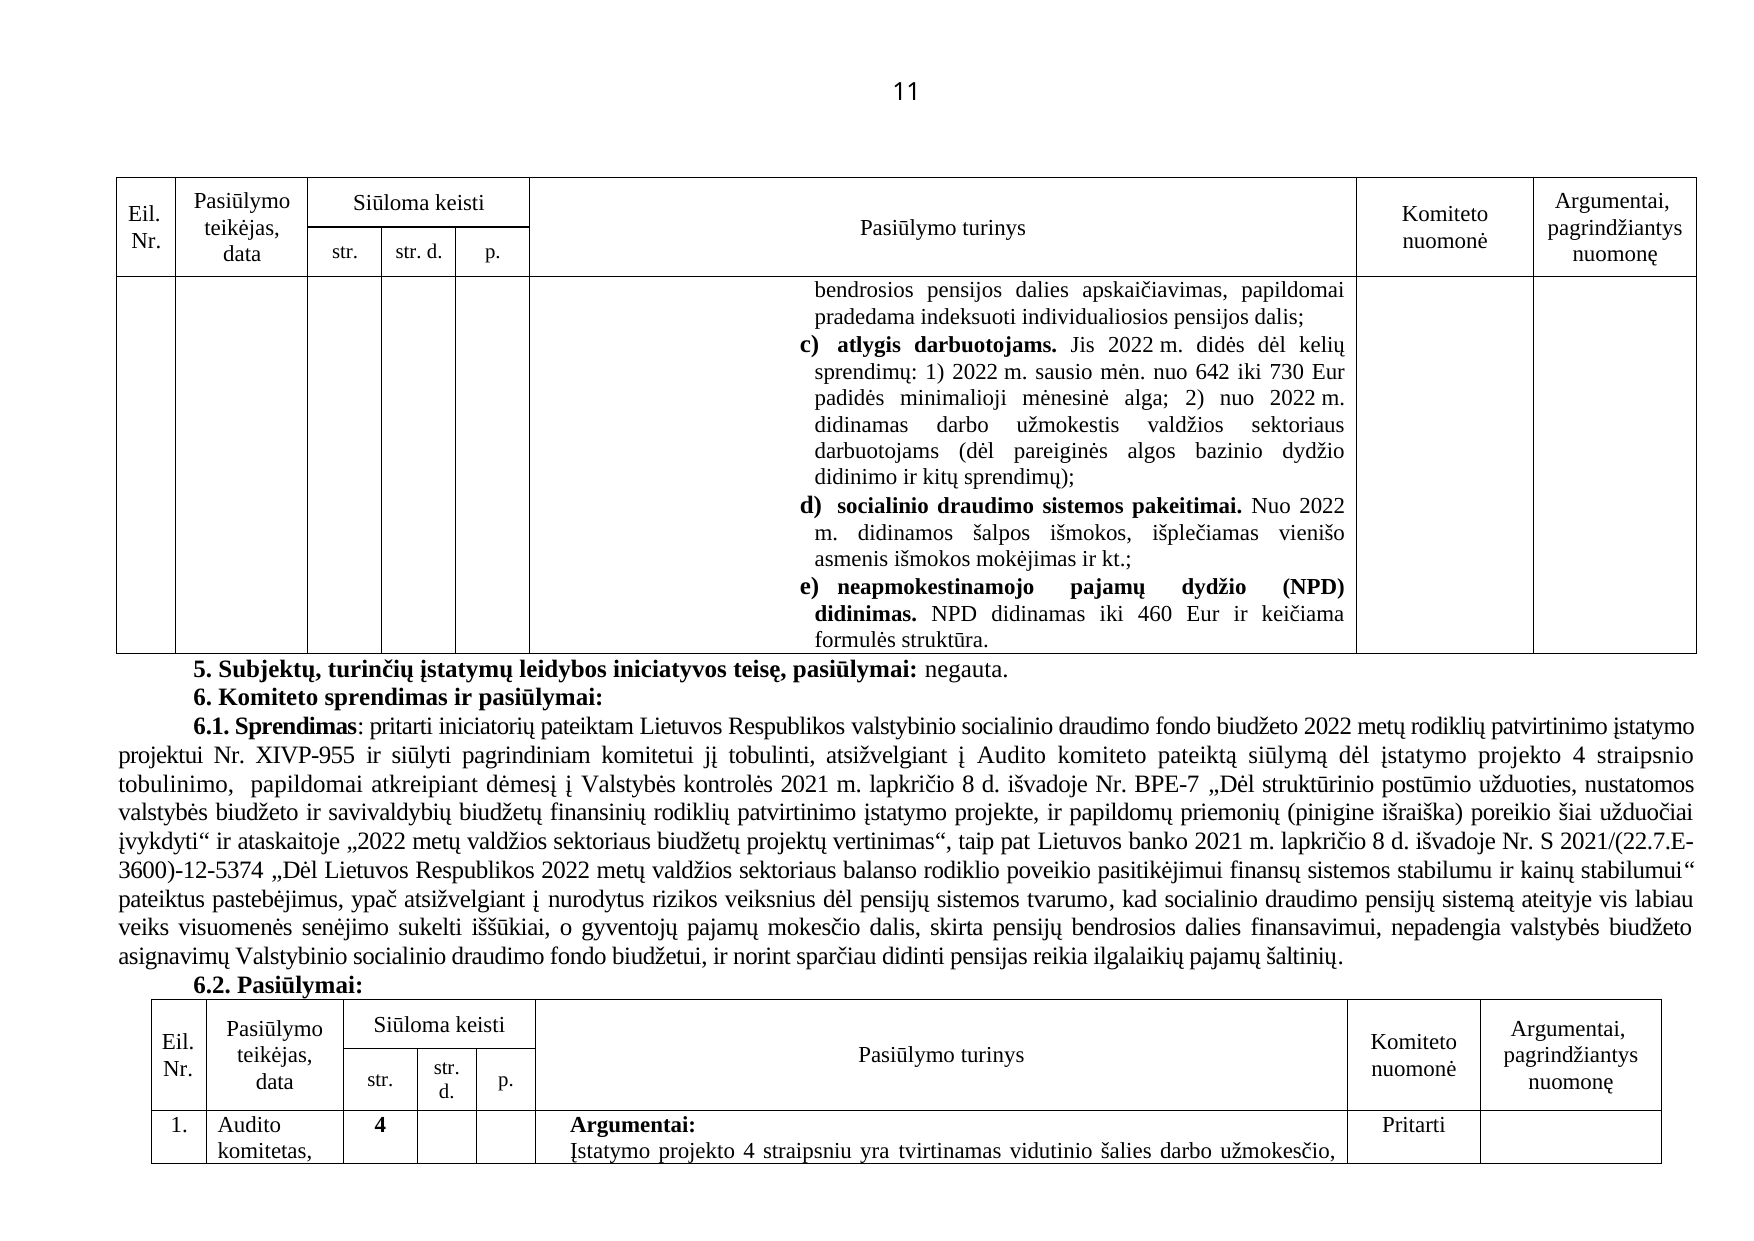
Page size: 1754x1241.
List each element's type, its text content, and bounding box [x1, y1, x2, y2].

table_header Komiteto nuomonė [1357, 178, 1533, 276]
table_cell str. [344, 1049, 417, 1109]
table_cell [176, 277, 307, 653]
text 6. Komiteto sprendimas ir pasiūlymai: [118, 682, 1695, 711]
table_cell 4 [344, 1111, 417, 1163]
table_header Argumentai, pagrindžiantys nuomonę [1481, 1000, 1661, 1109]
table_header Komiteto nuomonė [1348, 1000, 1480, 1109]
table_cell p. [456, 228, 529, 276]
table_header Pasiūlymo teikėjas, data [176, 178, 307, 276]
table_cell Remdamiesi Lietuvos Respublikos biudžeto sandaros įstatymo 19 straipsnio 2 dalimi, teikiame išvadą dėl Lietuvos Respublikos 2022 m. valstybės, savivaldybių, Valstybinio socialinio draudimo fondo ir Privalomojo sveikatos draudimo fondo biudžetų finansinių rodiklių pakeitimo įstatymuose numatomų rodiklių formuojamo valdžios sektoriaus (VS) balanso rodiklio galimo poveikio pasitikėjimui finansų sistemos stabilumu ir kainų stabilumui, išskirtinį dėmesį skirdami išoriniam ūkio subalansuotumui ir ilgalaikiam VS finansų tvarumui. Vertinimas atliktas remiantis Lietuvos Respublikos Vyriausybės 2021 m. spalio 14 d. Lietuvos Respublikos Seimui pateiktu Lietuvos Respublikos 2022 m. valstybės biudžeto ir savivaldybių biudžetų finansinių rodiklių patvirtinimo įstatymo projektu ir kita su juo susijusia informacija (toliau – projektai) . Lietuvos ekonomikos aktyvumas 2021–2022 m. yra ties potencialiu jo lygiu, todėl nėra papildomo fiskalinio skatinimo poreikio. Nepaisant karantino apribojimų 2021 m. pradžioje, Lietuvos ekonomikos aktyvumas sparčiai augo ir viršijo prieš pandemiją buvusį lygį. Namų ūkių finansinė padėtis per pandemiją reikšmingai nepablogėjo: šių metų pirmąjį pusmetį atlygis darbuotojams didėjo daugiau nei dešimtadaliu. Didėjančios pajamos gerino namų ūkių nuotaikas ir lūkesčius, o tai sudarė sąlygas jiems grįžti prie įprastesnės vartojimo struktūros ir lėmė gana spartų prekių ir paslaugų importo augimą. Viena vertus, didėjantis darbo užmokestis didina gyventojų pajamas ir jų galimybes vartoti, tačiau, kita vertus, tai didina ir Lietuvos įmonių, ypač veikiančių paslaugų sektoriuje, veiklos sąnaudas. Be to, sparčiai atsigavusi pasaulinė gamyba labai padidino įvairių žaliavų paklausą. Dėl susiformavusių tiekimo trikdžių pasiūla nebuvo pakankama, kad patenkintų išaugusius pramonės poreikius, todėl žaliavų kainos ėmė sparčiai didėti. Šių veiksnių visuma lemia pastaraisiais mėnesiais paspartėjusią infliaciją Lietuvoje, o labiausiai prie paskutiniais 2021 m. mėnesiais ūgtelėjusios infliacijos prisideda didėjančios paslaugų, pramonės prekių, degalų ir administruojamosios (elektros, dujų, šildymo) kainos. Projektuose suplanuoti VS rodikliai nekelia rizikos pasitikėjimui finansų sistemos stabilumu ir kainų stabilumui, tačiau jų poveikis kainų raidai 2022 m. bus juntamas. Projektuose numatyta padidinti akcizo tarifus alkoholiniams gėrimams ir tabakui, taip pat suplanuota kelti MMA, indeksuoti socialines išmokas, didinti viešojo sektoriaus darbo užmokestį ir kt. Šie pakeitimai turės tiek tiesioginį, tiek netiesioginį poveikį vidutinei metinei infliacijai 2022 m., kuri dėl šių sprendimų bus maždaug 0,32 proc. punkto didesnė, palyginti su scenarijumi, jei tokie sprendimai nebūtų priimti. Tačiau toks vienkartinis infliacijos paspartėjimas, kitoms sąlygoms nekintant, nekelia kainų stabilumo rizikos vidutiniu ir ilguoju laikotarpiu. Su COVID-19 valdymu susijusių išlaidų traktavimas turi reikšmingą įtaką 2022 m. planuojamos vykdyti fiskalinės politikos pobūdžio vertinimui: 2022 m. įžvelgiame prociklinio fiskalinio skatinimo riziką. Viena vertus, jeigu su COVID-19 valdymu susijusių išlaidų nelaikome ypatingomis ir laikinomis ir įtraukiame jas į fiskalinės politikos pobūdžio vertinimą pagrindžiančius skaičiavimus, tai 2022 m. pirminis pagal ciklą pakoreguoto VS balanso rodiklis yra deficitas (-2,6 proc. BVP), kuris reikšmingai (per 1,2 proc. p.) pagerėja, palyginti su šio rodiklio reikšme 2021 m. Kadangi ekonomikos aktyvumas 2022 m. bus maždaug ties potencialiu lygiu arba jį šiek tiek viršys, toks deficito mažinimas rodytų fiskalinę politiką turint anticikliškumo bruožų. Kita vertus, COVID-19 pandemija privertė valdžios institucijas imtis ryžtingų sprendimų siekiant stabilizuoti ekonomiką (suteikiant paramą verslui ir gyventojams), taip pat skirti resursų pandemijai valdyti (lėšos sveikatos sektoriui, apsaugos priemonėms įsigyti ir pan.). Visa tai gerokai padidino VS išlaidas 2020–2021 m., palyginti su scenarijumi, jeigu pandemijos nebūtų buvę. Dėl to su COVID-19 valdymu susijusias išlaidas reikėtų laikyti laikinomis, nes pandemijai pasibaigus jų poreikis išnyks, ir fiskalinės politikos kryptį vertinti be šių išlaidų. Tokiu atveju, kaip rodo projektuose pateikti skaičiai, 2022 m. pirminis pagal ciklą pakoreguoto VS balanso rodiklis yra deficitas (-1,9 proc. BVP), kuris reikšmingai (per 1,3 proc. p.) pablogėja, palyginti su šio rodiklio reikšme 2021 m. Blogėjimas rodo, kad su COVID-19 susijusios išlaidos yra keičiamos nelaikinomis kitų sričių išlaidomis. Ekonomikos aktyvumui esant maždaug ties potencialiu lygiu arba jį šiek tiek viršijant, tai reiškia prociklinio fiskalinio skatinimo riziką 2022 m. Projektai rengiami su prielaida, kad 2022 m. toliau galios išskirtinės aplinkybės, kurios remiantis Lietuvos Respublikos fiskalinės sutarties įgyvendinimo konstituciniu įstatymu buvo nustatytos nuo 2020 m. kovo mėn., tačiau palankesnė, nei prognozuota, ekonomikos raida pandemijos metu kelia klausimų dėl esamos ekonominės padėties atitikties išskirtinių aplinkybių sąvokai. Metais, kuriais galioja išskirtinės aplinkybės, yra lanksčiau taikomos fiskalinės drausmės taisyklės. Išskirtinės aplinkybės 2020 m. buvo paskelbtos, nes susidariusi situacija atitiko neįprasto įvykio sąvokos apibrėžimą, kuris yra viena iš sąlygų, reikalingų joms skelbti. Tuo metu buvo atsižvelgiama į itin didelio neapibrėžtumo aplinką ir riziką dėl pandemijos poveikio. Pandemija atskirus sektorius paveikė labai nevienodai, tačiau bendra ekonominė padėtis buvo geresnė, nei prognozuota – patikslintais duomenimis, 2020 m. ekonomika liko tokio paties lygio kaip ir 2019 m., o neapibrėžtumas dėl tolesnio pandemijos poveikio ekonomikai ir viešiesiems finansams yra sumažėjęs. Atsižvelgdami į tai, manome, kad būtų prasminga iš naujo įsivertinti esamos ekonomikos padėties atitiktį išskirtinių aplinkybių sąvokai. Pajamų iš pagrindinių mokesčių ir socialinių įmokų surinkimo planai atitinka prielaidas dėl ekonomikos raidos. Projektuose planuojama, kad 2022 m. valdžios sektoriaus pajamos iš pridėtinės vertės mokesčio (PVM) didės 4,9, iš gyventojų pajamų mokesčio (GPM) – 11,3, akcizų – 3,1, pelno mokesčio – 7,3 proc. Taip pat numatoma, kad 2022 m. VSDF pajamos iš draudėjų socialinio draudimo įmokų didės 7,6, apdraustųjų socialinio draudimo įmokų – 8,9, savarankiškai dirbančių asmenų įmokų – 5,8 proc. Atsižvelgdami į 2022 m. prognozuojamą ekonomikos raidą, numatomus 2020–2021 m. atidėtų mokesčių mokėjimų grąžinimus, diskrecinių priemonių poveikį, manome, kad tokie mokestinių pajamų surinkimo planai yra realūs. Atkreipiame dėmesį į tai, kad Lietuvos pensijų sistema nebus stabili, kol nebus „užantspauduota“ plačiu politiniu susitarimu, todėl siūlome jo siekti. Projektuose siūlomi nauji pensijų sistemos pakeitimai. Pažymime, kad Lietuvos socialinio draudimo pensijų sistema koreguojama beveik kasmet. Manome, kad tokios dažnos korekcijos neigiamai veikia gyventojų pasitikėjimą socialinio draudimo pensijų sistema ir neskatina aktyviau joje dalyvauti. Todėl siūlome rimtai apsvarstyti „socialinį kontraktą“ dėl pensijų sistemos ir jį įtvirtinti aukščiausiu konstituciniu lygmeniu. Konstitucinio lygio susitarime reikėtų apibrėžti esminius pensijų sistemos parametrus ir juos užtikrinančias finansavimo priemones, pavyzdžiui, santykį tarp pagrindinės ir individualios pensijos dalių, siekiamas (tikslines) pakeitimo ir (arba) išmokos normas, siektinus skurdo rodiklius ir pan. Atsirastų galimybė nuodugniai peržiūrėti semantiką ir įvertinti, ar tikrai visos dabartinės išmokos, kurios vadinamos „pensija“, yra pensijos tikrąja prasme (t. y. priklauso nuo įmokų). Neabejojame tokio susitarimo nauda, nes jis padidintų socialinio draudimo pensijų sistemos stabilumą, sistemoje dalyvaujančių asmenų informuotumą, apribotų politinio ciklo įtaką. Projektuose siūlomi senatvės pensijų pakeitimai ir vienišo asmens išmokos įvedimas didina ilgalaikius įsipareigojimus, kuriems finansuoti papildomų pajamų nenumatoma, todėl jie blogina viešųjų finansų padėtį ilgesniuoju laikotarpiu. Atkreipiame dėmesį į tai, kad projektuose numatomos 240 mln. Eur išlaidos šiems pakeitimams finansuoti nebus vienkartinės, nes lėšų poreikis atsiras ir vėlesniais metais, tačiau papildomi sprendimai dėl atitinkamo valdžios sektoriaus pajamų padidinimo nėra numatomi. Sprendimas kaskart skirti dalį prognozuojamo Valstybinio socialinio draudimo fondo pertekliaus individualiajai pensijų daliai didinti taip pat gali būti netvarus ir prisidėti prie fiskalinės politikos procikliškumo, nes socialinio draudimo perteklius gali susiformuoti ne dėl struktūrinių veiksnių, bet dėl ekonomikos pakilimo ar perkaitimo. Be to, sprendimas mokėti visą bazinę pensiją būtinojo stažo nesukaupusiems asmenims gali susilpninti dirbančiųjų paskatas mokėti socialinio draudimo įmokas ir likti darbo rinkoje ilgiau, nes asmenys, nesukaupę būtinojo stažo, gautų tokio paties dydžio bendrąją pensijos dalį kaip ir jį sukaupusieji. Lietuvos banko vertinimu, svarbu stiprinti ryšį tarp sumokamų įmokų ir gaunamų išmokų, nes tai sudarytų papildomas paskatas dalyvauti darbo rinkoje, siekti didesnio atlyginimo ir taip užtikrinti didesnę Sodros mokamą senatvės pensiją. 2022 m. planuojama pasiskolinti 3,9 mlrd. Eur, iš kurių reikšmingą dalį – vidaus rinkoje (2,0 mlrd. Eur). Atsižvelgiant į padėtį rinkoje ir pajėgumus skolinti 2021 m., Lietuvos banko vertinimu, vidaus rinka 2022 m. turėtų būti pajėgi paskolinti LR Vyriausybei numatomą sumą. Nors ši suma yra reikšminga ir sudaro apie 10 proc. viso bankų paskolų portfelio, vis dėlto, bankai ir kiti finansų rinkos dalyviai yra sukaupę gana nemažas likvidžių lėšų atsargas, kurių laikymas centriniame banke, vyraujant neigiamoms palūkanoms, kainuoja. Todėl, tikėtina, kad neigiamų palūkanų aplinka ir didelis bankų likvidumas turėtų sudaryti paskatas bankams investuoti net ir į santykinai mažo pajamingumo Vyriausybės vertybinius popierius. Projektuose numatyti planai reikšmingai didinti finansavimą savivaldos institucijoms ir toliau palaikyti griežtą jų skolinimosi kontrolę finansinio stabilumo kontekste vertintini teigiamai. Savivaldybių skolos limitas, kaip ir 2021 m., negalės viršyti 60 proc. prognozuojamų pajamų, o Vilniaus m. savivaldybės – 75 proc. Savivaldybių įsipareigojimai pagal garantijas dėl jų valdomų įmonių prisiimtų finansinių įsipareigojimų negalės viršyti 10 proc. prognozuojamų pajamų, o savivaldybių esami įsiskolinimai (išskyrus sumas paskoloms grąžinti) 2023 m. pradžioje negalės būti didesni nei 2022 m. pradžioje. Tokie patys, teigiamai vertinami, apribojimai buvo numatyti ir 2021 m. biudžete. Kainų raidai Lietuvoje poveikį turės šie projektuose numatyti nauji diskretūs sprendimai: akcizų didinimas, socialinio draudimo sistemos pakeitimai, didesnis atlygis valdžios sektoriaus darbuotojams, minimaliosios mėnesinės algos kėlimas ir kt. Projektuose planuojami pakeitimai vidutinę metinę infliaciją 2022 m. padidintų 0,32 proc. punkto. Vidutinei metinei infliacijai poveikį turės šie sprendimai: akcizų tarifų pakeitimai. 2022 m. didinami akcizų tarifai alkoholiniams gėrimams ir tabakui; pensijų sistemos pakeitimai. Nuo 2022 m. keičiamas bendrosios pensijos dalies apskaičiavimas, papildomai pradedama indeksuoti individualiosios pensijos dalis; atlygis darbuotojams. Jis 2022 m. didės dėl kelių sprendimų: 1) 2022 m. sausio mėn. nuo 642 iki 730 Eur padidės minimalioji mėnesinė alga; 2) nuo 2022 m. didinamas darbo užmokestis valdžios sektoriaus darbuotojams (dėl pareiginės algos bazinio dydžio didinimo ir kitų sprendimų); socialinio draudimo sistemos pakeitimai. Nuo 2022 m. didinamos šalpos išmokos, išplečiamas vienišo asmenis išmokos mokėjimas ir kt.; neapmokestinamojo pajamų dydžio (NPD) didinimas. NPD didinamas iki 460 Eur ir keičiama formulės struktūra. [530, 277, 1356, 653]
table_cell [382, 277, 455, 653]
table_cell Pritarti [1348, 1111, 1480, 1163]
text 6.2. Pasiūlymai: [118, 970, 1695, 999]
table_header Pasiūlymo teikėjas, data [207, 1000, 343, 1109]
table_cell [477, 1111, 535, 1163]
table_header Eil. Nr. [117, 178, 175, 276]
table_cell p. [477, 1049, 535, 1109]
table_header Eil. Nr. [152, 1000, 206, 1109]
table_cell [308, 277, 381, 653]
table_header Pasiūlymo turinys [530, 178, 1356, 276]
table_header Siūloma keisti [344, 1000, 535, 1048]
table_header Pasiūlymo turinys [536, 1000, 1347, 1109]
table_cell [418, 1111, 476, 1163]
table_cell 1. [152, 1111, 206, 1163]
table_header Argumentai, pagrindžiantys nuomonę [1534, 178, 1696, 276]
table_cell Audito komitetas, [207, 1111, 343, 1163]
table_cell str. d. [418, 1049, 476, 1109]
table_cell str. [308, 228, 381, 276]
table_cell [117, 277, 175, 653]
text 6.1. Sprendimas: pritarti iniciatorių pateiktam Lietuvos Respublikos valstybinio socialinio draudimo fondo biudžeto 2022 metų rodiklių patvirtinimo įstatymo projektui Nr. XIVP-955 ir siūlyti pagrindiniam komitetui jį tobulinti, atsižvelgiant į Audito komiteto pateiktą siūlymą dėl įstatymo projekto 4 straipsnio tobulinimo, papildomai atkreipiant dėmesį į Valstybės kontrolės 2021 m. lapkričio 8 d. išvadoje Nr. BPE-7 „Dėl struktūrinio postūmio užduoties, nustatomos valstybės biudžeto ir savivaldybių biudžetų finansinių rodiklių patvirtinimo įstatymo projekte, ir papildomų priemonių (pinigine išraiška) poreikio šiai užduočiai įvykdyti“ ir ataskaitoje „2022 metų valdžios sektoriaus biudžetų projektų vertinimas“, taip pat Lietuvos banko 2021 m. lapkričio 8 d. išvadoje Nr. S 2021/(22.7.E-3600)-12-5374 „Dėl Lietuvos Respublikos 2022 metų valdžios sektoriaus balanso rodiklio poveikio pasitikėjimui finansų sistemos stabilumu ir kainų stabilumui“ pateiktus pastebėjimus, ypač atsižvelgiant į nurodytus rizikos veiksnius dėl pensijų sistemos tvarumo, kad socialinio draudimo pensijų sistemą ateityje vis labiau veiks visuomenės senėjimo sukelti iššūkiai, o gyventojų pajamų mokesčio dalis, skirta pensijų bendrosios dalies finansavimui, nepadengia valstybės biudžeto asignavimų Valstybinio socialinio draudimo fondo biudžetui, ir norint sparčiau didinti pensijas reikia ilgalaikių pajamų šaltinių. [118, 711, 1695, 970]
table_cell [1534, 277, 1696, 653]
table_header Siūloma keisti [308, 178, 529, 226]
table_cell [1481, 1111, 1661, 1163]
table_cell Argumentai: Įstatymo projekto 4 straipsniu yra tvirtinamas vidutinio šalies darbo užmokesčio, [536, 1111, 1347, 1163]
text 5. Subjektų, turinčių įstatymų leidybos iniciatyvos teisę, pasiūlymai: negauta. [118, 654, 1695, 682]
table_cell [456, 277, 529, 653]
table_cell [1357, 277, 1533, 653]
table_cell str. d. [382, 228, 455, 276]
